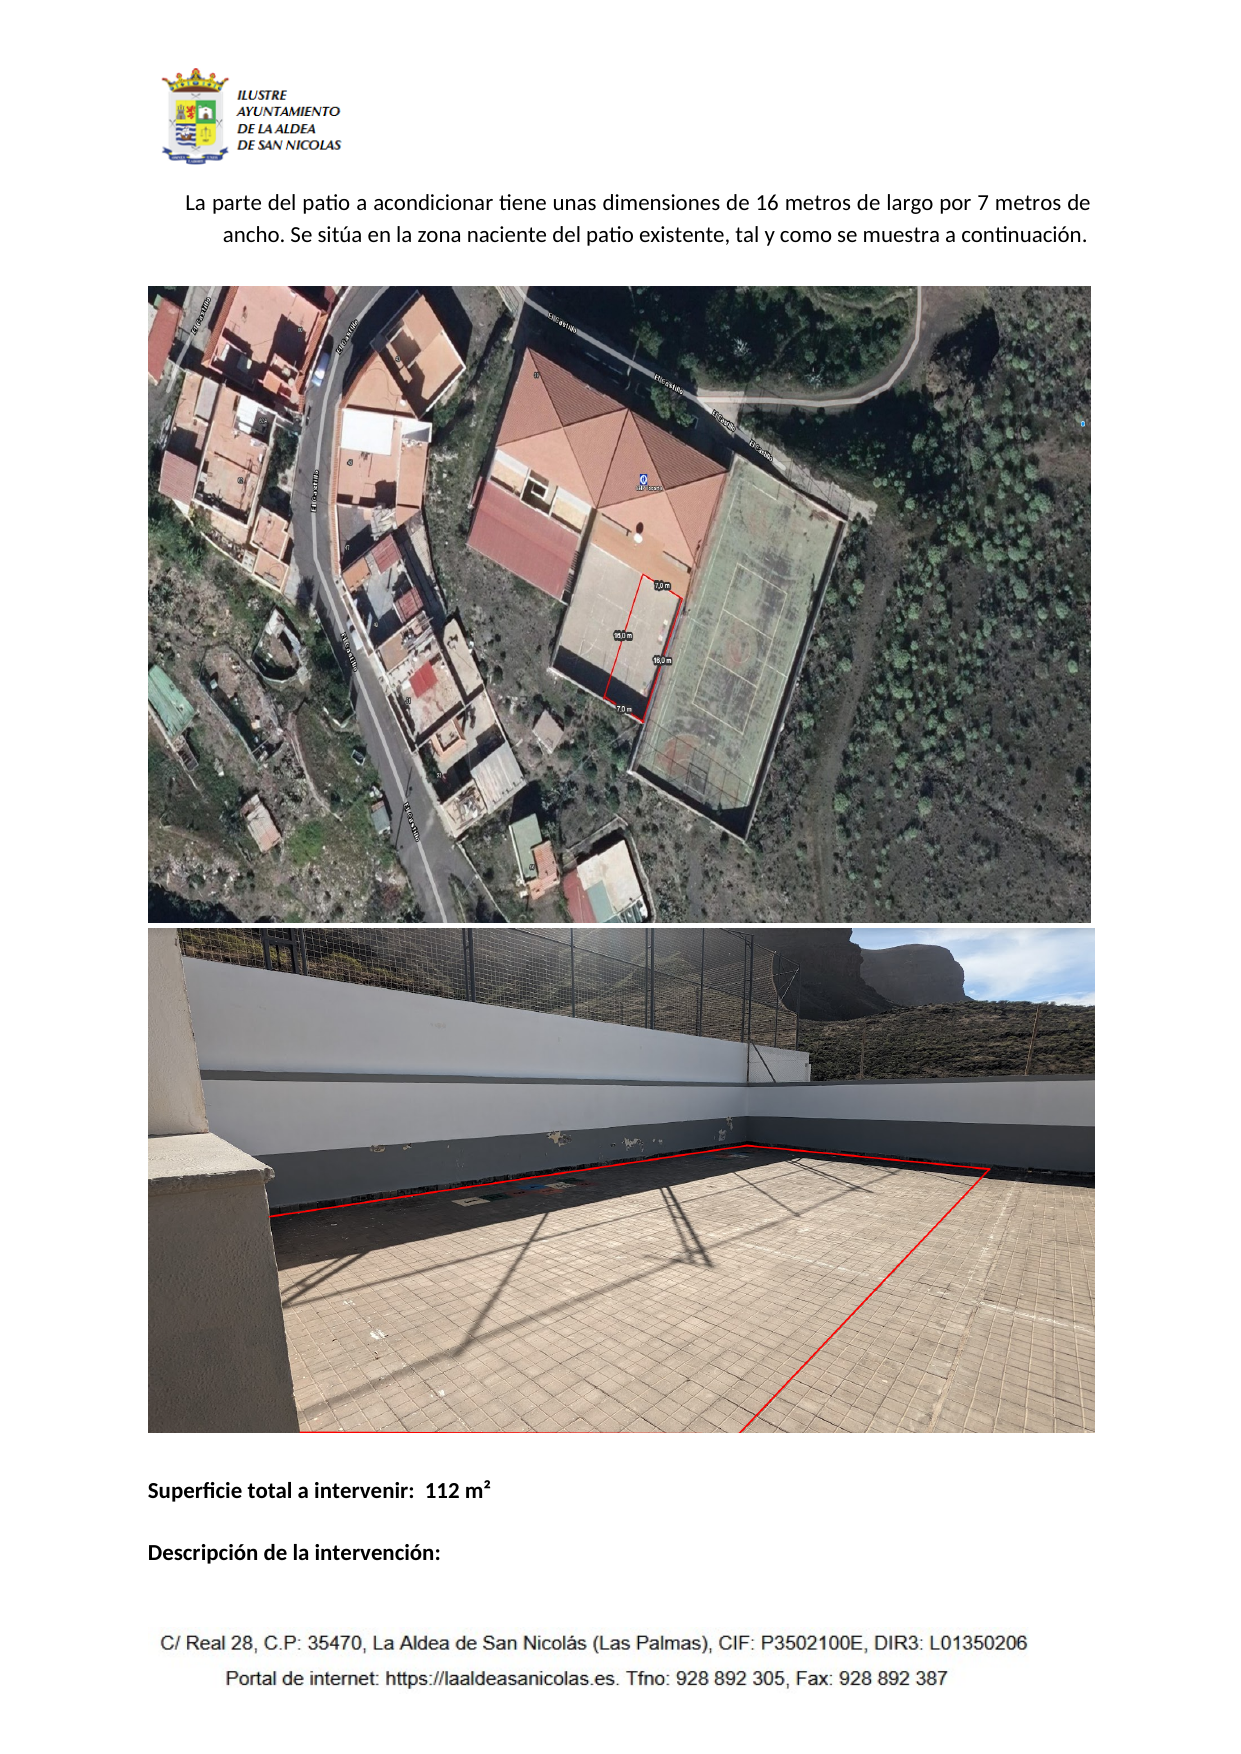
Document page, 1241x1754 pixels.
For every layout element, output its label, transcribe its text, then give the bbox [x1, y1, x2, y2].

text Descripción de la intervención: [148, 1538, 1093, 1566]
picture [149, 1627, 1034, 1694]
picture [148, 60, 357, 172]
text Superficie total a intervenir: 112 m² [148, 1477, 1093, 1505]
picture [150, 929, 1093, 1432]
picture [150, 287, 1089, 923]
list La parte del patio a acondicionar tiene unas dimensiones de 16 metros de largo por 7 metros de ancho. Se sitúa en la zona naciente del patio existente, tal y como se muestra a continuación. [185, 188, 1093, 249]
